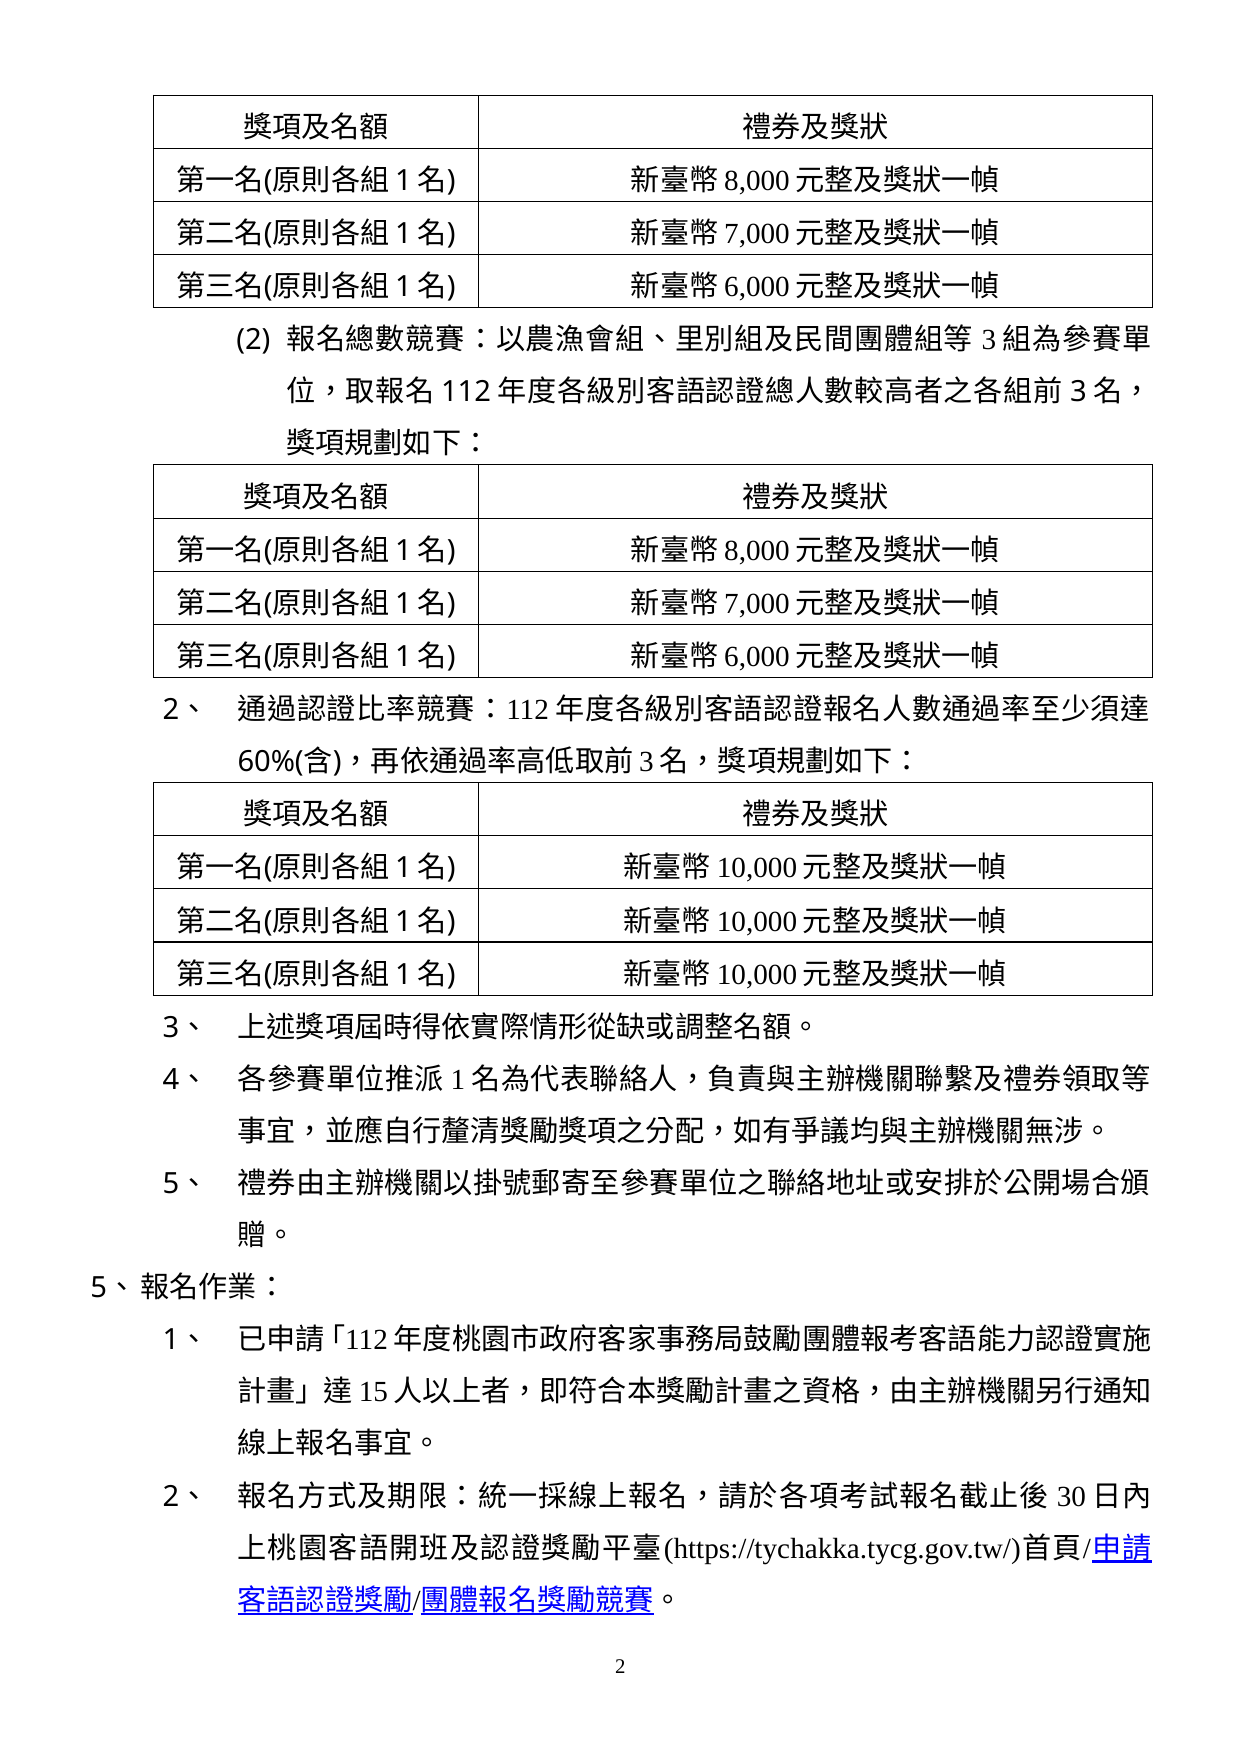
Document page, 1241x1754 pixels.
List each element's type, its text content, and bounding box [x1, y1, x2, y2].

table_header 禮券及獎狀 [479, 465, 1152, 517]
table_header 獎項及名額 [154, 783, 478, 835]
table_cell 新臺幣6,000元整及獎狀一幀 [479, 625, 1152, 677]
table_cell 第二名(原則各組1名) [154, 202, 478, 254]
table_cell 第二名(原則各組1名) [154, 889, 478, 941]
table_cell 第一名(原則各組1名) [154, 149, 478, 201]
table_header 獎項及名額 [154, 465, 478, 517]
table_cell 第三名(原則各組1名) [154, 943, 478, 994]
table_cell 新臺幣7,000元整及獎狀一幀 [479, 572, 1152, 624]
table_cell 新臺幣6,000元整及獎狀一幀 [479, 255, 1152, 307]
table_cell 第一名(原則各組1名) [154, 836, 478, 888]
table_cell 第三名(原則各組1名) [154, 255, 478, 307]
table_header 中華民國112年6月2日府客文第1120130553號函頒 計畫目的： 為鼓勵本市市民參加各級別客語能力認證考試(包含基礎級暨初級、中級暨中高級認證、高級認證)，進而了解客家語言、文化之美，提高報考客語能力認證之意願及提升本市客語能力認證合格率，特訂定旨揭計畫。 主辦機關：桃園市政府客家事務局。 參賽資格： 分為市府一級機關組、市府其他機關組、大學校組、小學校組、農漁會組、里別組及民間團體組等7組如下： 市府一級機關組：本府一級機關及事業機構。 市府其他機關組：本府二級機關、戶政事務所、地政事務所、區公所、衛生所及警分局、大隊等。 大學校組：本市公私立各級學校，學生總人數達一千人以上之學校（含大專院校、高中職、公私立國中小學/幼兒園）。 小學校組：本市公私立各級學校，學生總人數未達一千人之學校（含大專院校、高中職、公私立國中小學/幼兒園）。 農漁會組：本市各農會、漁會及農田水利會。 里別組：本市13區各里。 民間團體組：本市立案之民間團體、公司行號、醫療院所及民代服務處等。 每單位限報1組、每組人數至少15人(含)以上，另每人限參加1組，且考試地點以桃園考場為限。 獎勵方式(分兩種)： 報名認證人數競賽： 報名比率競賽：以市府一級機關組、市府其他機關組及大、小學校組等4組為參賽單位，取報名112年度各級別客語認證團隊成員人數達該機關員工(大小學校組含學生人數及員工人數)數比率較高者之各組前3名(原則各組1名)，獎項規劃如下： 報名總數競賽：以農漁會組、里別組及民間團體組等3組為參賽單位，取報名112年度各級別客語認證總人數較高者之各組前3名，獎項規劃如下： 通過認證比率競賽：112年度各級別客語認證報名人數通過率至少須達60%(含)，再依通過率高低取前3名，獎項規劃如下： 上述獎項屆時得依實際情形從缺或調整名額。 各參賽單位推派1名為代表聯絡人，負責與主辦機關聯繫及禮券領取等事宜，並應自行釐清獎勵獎項之分配，如有爭議均與主辦機關無涉。 禮券由主辦機關以掛號郵寄至參賽單位之聯絡地址或安排於公開場合頒贈。 報名作業： 已申請「112年度桃園市政府客家事務局鼓勵團體報考客語能力認證實施計畫」達15人以上者，即符合本獎勵計畫之資格，由主辦機關另行通知線上報名事宜。 報名方式及期限：統一採線上報名，請於各項考試報名截止後30日內上桃園客語開班及認證獎勵平臺(https://tychakka.tycg.gov.tw/)首頁/申請客語認證獎勵/團體報名獎勵競賽。 通過認證比率競賽通過率達60%(含)以上之各組代表人須檢附全部組員通過客語能力認證之證明(如成績單影本等)，得免備文於客家委員會放榜日起30日內(以郵戳為憑)將證明資料郵寄主辦單位(桃園市政府客家事務局文教發展科收，地址：325018桃園市龍潭區中正路三林段500號)，由主辦單位進行書面審核。 未依規定提出申請者，得不予受理；表件不全者，主辦機關得要求限期補正，未於規定期限內補正者，得不予受理。 [77, 95, 1163, 1621]
table_cell 第一名(原則各組1名) [154, 519, 478, 571]
table_cell 新臺幣10,000元整及獎狀一幀 [479, 889, 1152, 941]
table_header 禮券及獎狀 [479, 96, 1152, 148]
table_header 獎項及名額 [154, 96, 478, 148]
table_cell 新臺幣8,000元整及獎狀一幀 [479, 149, 1152, 201]
table_cell 第二名(原則各組1名) [154, 572, 478, 624]
table_cell 新臺幣10,000元整及獎狀一幀 [479, 943, 1152, 994]
table_cell 新臺幣7,000元整及獎狀一幀 [479, 202, 1152, 254]
table_cell 新臺幣8,000元整及獎狀一幀 [479, 519, 1152, 571]
table_cell 第三名(原則各組1名) [154, 625, 478, 677]
table_cell 新臺幣10,000元整及獎狀一幀 [479, 836, 1152, 888]
table_header 禮券及獎狀 [479, 783, 1152, 835]
